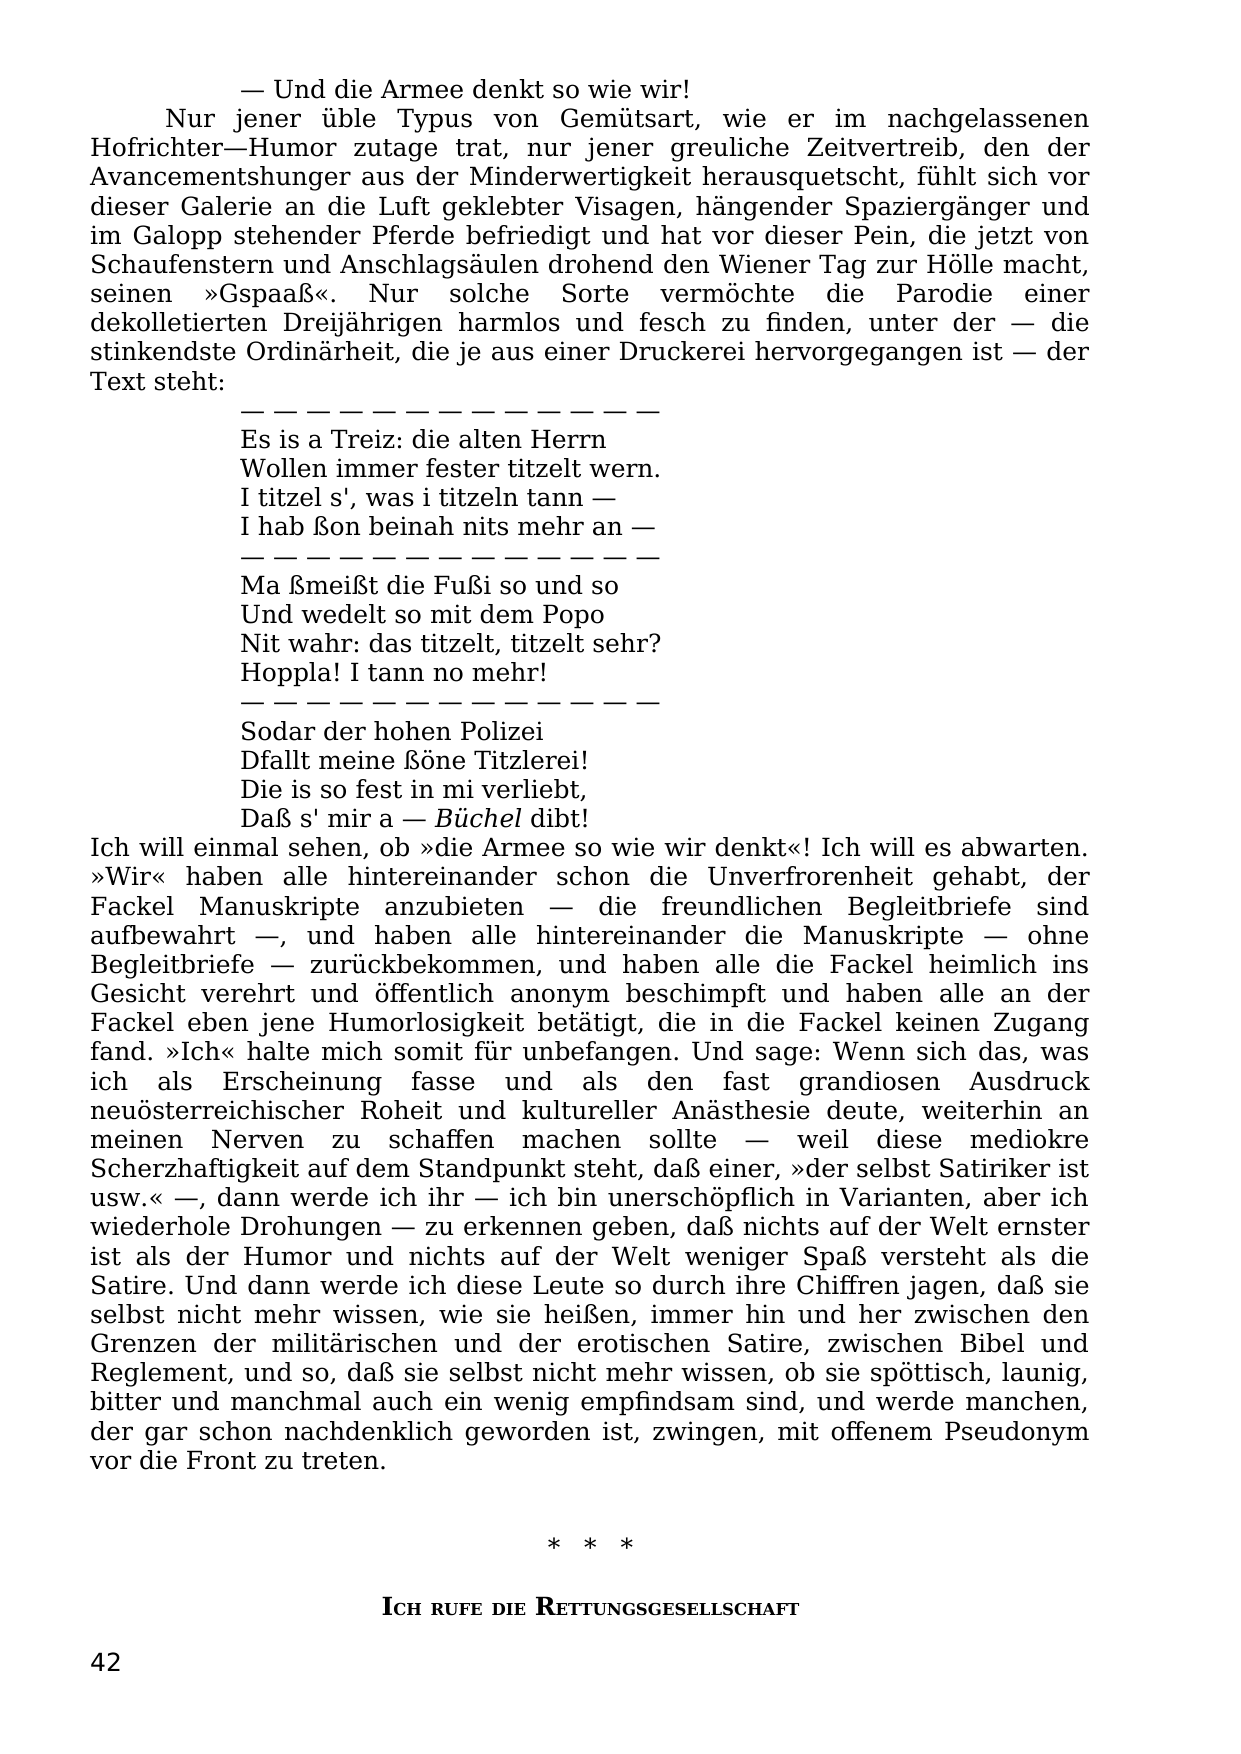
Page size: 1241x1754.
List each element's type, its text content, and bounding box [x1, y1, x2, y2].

text — — — — — — — — — — — — — [240, 542, 1091, 571]
text Und wedelt so mit dem Popo [240, 600, 1091, 629]
text Hoppla! I tann no mehr! [240, 658, 1091, 687]
text — Und die Armee denkt so wie wir! [240, 75, 1091, 104]
text Ich will einmal sehen, ob »die Armee so wie wir denkt«! Ich will es abwarten. »Wir« haben alle hintereinander schon die Unverfrorenheit gehabt, der Fackel Manuskripte anzubieten — die freundlichen Begleitbriefe sind aufbewahrt —, und haben alle hintereinander die Manuskripte — ohne Begleitbriefe — zurückbekommen, und haben alle die Fackel heimlich ins Gesicht verehrt und öffentlich anonym beschimpft und haben alle an der Fackel eben jene Humorlosigkeit betätigt, die in die Fackel keinen Zugang fand. »Ich« halte mich somit für unbefangen. Und sage: Wenn sich das, was ich als Erscheinung fasse und als den fast grandiosen Ausdruck neuösterreichischer Roheit und kultureller Anästhesie deute, weiterhin an meinen Nerven zu schaffen machen sollte — weil diese mediokre Scherzhaftigkeit auf dem Standpunkt steht, daß einer, »der selbst Satiriker ist usw.« —, dann werde ich ihr — ich bin unerschöpflich in Varianten, aber ich wiederhole Drohungen — zu erkennen geben, daß nichts auf der Welt ernster ist als der Humor und nichts auf der Welt weniger Spaß versteht als die Satire. Und dann werde ich diese Leute so durch ihre Chiffren jagen, daß sie selbst nicht mehr wissen, wie sie heißen, immer hin und her zwischen den Grenzen der militärischen und der erotischen Satire, zwischen Bibel und Reglement, und so, daß sie selbst nicht mehr wissen, ob sie spöttisch, launig, bitter und manchmal auch ein wenig empfindsam sind, und werde manchen, der gar schon nachdenklich geworden ist, zwingen, mit offenem Pseudonym vor die Front zu treten. [90, 833, 1091, 1475]
text Dfallt meine ßöne Titzlerei! [240, 746, 1091, 775]
text Es is a Treiz: die alten Herrn [240, 425, 1091, 454]
text Sodar der hohen Polizei [240, 717, 1091, 746]
text I titzel s', was i titzeln tann — [240, 483, 1091, 512]
text Wollen immer fester titzelt wern. [240, 454, 1091, 483]
text — — — — — — — — — — — — — [240, 396, 1091, 425]
text Daß s' mir a — Büchel dibt! [240, 804, 1091, 833]
text Ma ßmeißt die Fußi so und so [240, 571, 1091, 600]
text Die is so fest in mi verliebt, [240, 775, 1091, 804]
text * * * [90, 1533, 1091, 1562]
text Nur jener üble Typus von Gemütsart, wie er im nachgelassenen Hofrichter—Humor zutage trat, nur jener greuliche Zeitvertreib, den der Avancementshunger aus der Minderwertigkeit herausquetscht, fühlt sich vor dieser Galerie an die Luft geklebter Visagen, hängender Spaziergänger und im Galopp stehender Pferde befriedigt und hat vor dieser Pein, die jetzt von Schaufenstern und Anschlagsäulen drohend den Wiener Tag zur Hölle macht, seinen »Gspaaß«. Nur solche Sorte vermöchte die Parodie einer dekolletierten Dreijährigen harmlos und fesch zu finden, unter der — die stinkendste Ordinärheit, die je aus einer Druckerei hervorgegangen ist — der Text steht: [90, 104, 1091, 396]
text — — — — — — — — — — — — — [240, 687, 1091, 717]
text Nit wahr: das titzelt, titzelt sehr? [240, 629, 1091, 658]
text I hab ßon beinah nits mehr an — [240, 512, 1091, 542]
text Ich rufe die Rettungsgesellschaft [90, 1562, 1091, 1621]
